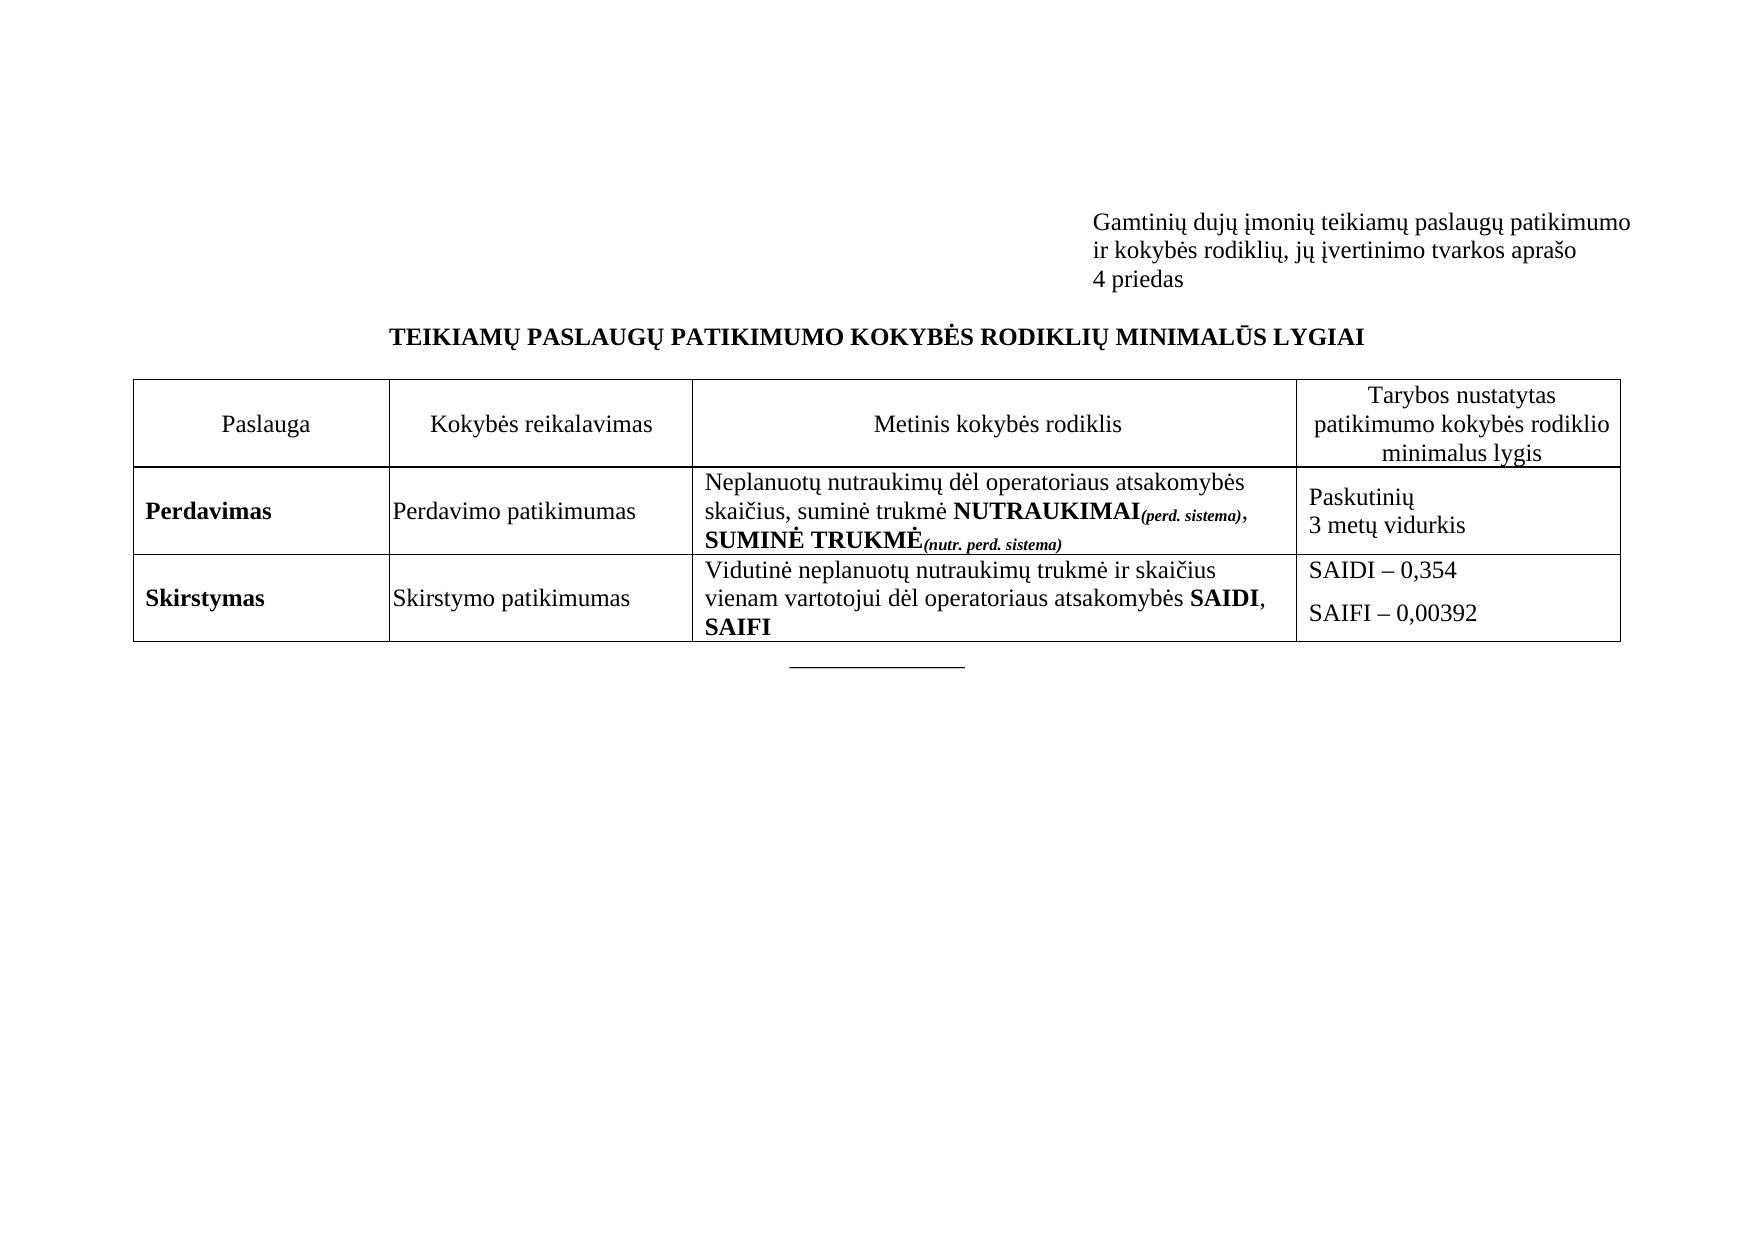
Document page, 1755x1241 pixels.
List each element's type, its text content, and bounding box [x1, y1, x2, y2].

table_header Paslauga [134, 380, 389, 466]
table_header Kokybės reikalavimas [390, 380, 692, 466]
table_cell Neplanuotų nutraukimų dėl operatoriaus atsakomybės skaičius, suminė trukmė NUTRAUKIMAI(perd. sistema), SUMINĖ TRUKMĖ(nutr. perd. sistema) [693, 468, 1296, 554]
table_cell Perdavimas [134, 468, 389, 554]
text ______________ [118, 642, 1636, 671]
table_cell Skirstymas [134, 555, 389, 641]
text TEIKIAMŲ PASLAUGŲ PATIKIMUMO KOKYBĖS RODIKLIŲ MINIMALŪS LYGIAI [118, 322, 1636, 350]
table_cell Paskutinių 3 metų vidurkis [1297, 468, 1620, 554]
text ir kokybės rodiklių, jų įvertinimo tvarkos aprašo [1093, 235, 1636, 264]
text Gamtinių dujų įmonių teikiamų paslaugų patikimumo [1093, 207, 1636, 235]
text 4 priedas [1093, 264, 1636, 293]
table_header Metinis kokybės rodiklis [693, 380, 1296, 466]
table_cell SAIDI – 0,354 SAIFI – 0,00392 [1297, 555, 1620, 641]
table_cell Perdavimo patikimumas [390, 468, 692, 554]
table_cell Skirstymo patikimumas [390, 555, 692, 641]
table_cell Vidutinė neplanuotų nutraukimų trukmė ir skaičius vienam vartotojui dėl operatoriaus atsakomybės SAIDI, SAIFI [693, 555, 1296, 641]
table_header Tarybos nustatytas patikimumo kokybės rodiklio minimalus lygis [1297, 380, 1620, 466]
